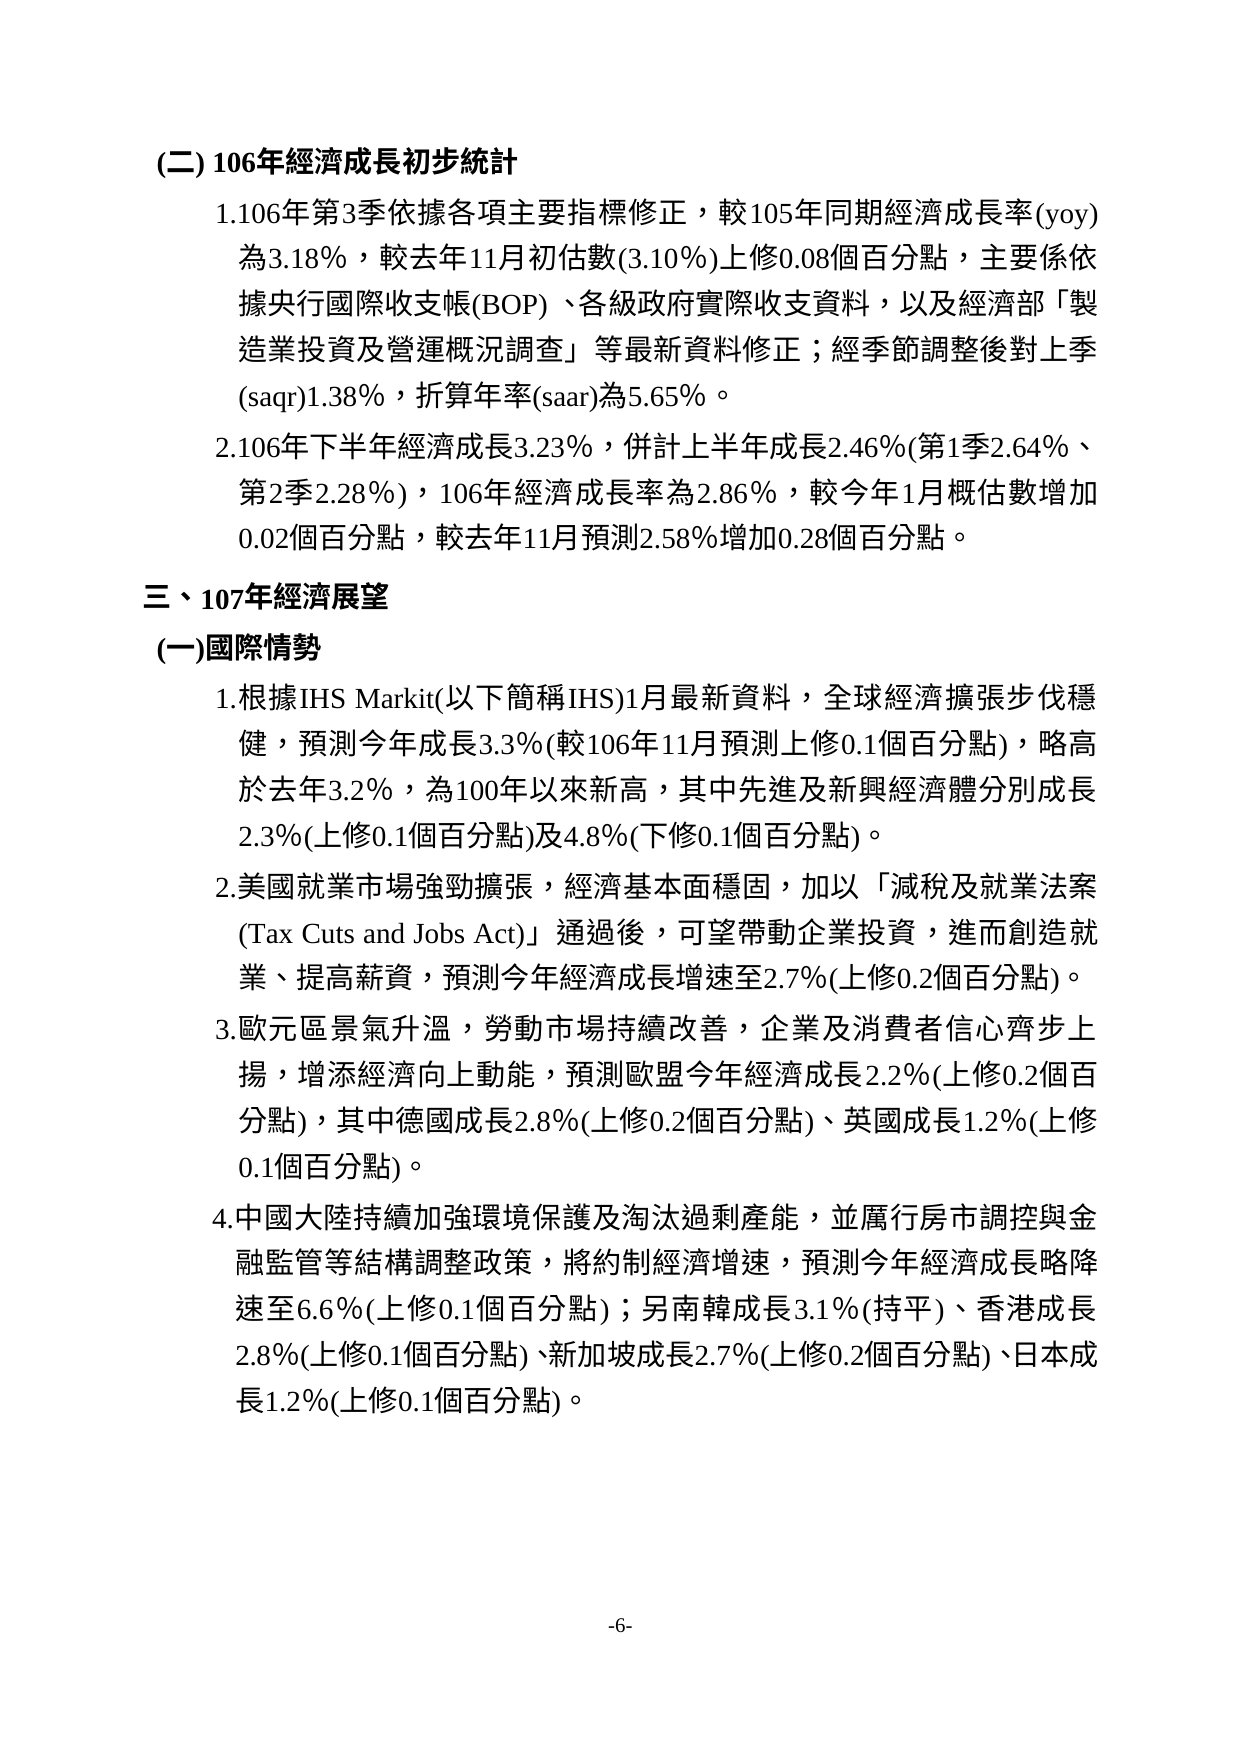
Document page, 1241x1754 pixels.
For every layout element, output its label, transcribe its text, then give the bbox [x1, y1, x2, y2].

text (二) 106年經濟成長初步統計 [142, 135, 1098, 181]
text (一)國際情勢 [142, 621, 1098, 667]
text 2.106年下半年經濟成長3.23％，併計上半年成長2.46％(第1季2.64％、第2季2.28％)，106年經濟成長率為2.86％，較今年1月概估數增加0.02個百分點，較去年11月預測2.58％增加0.28個百分點。 [215, 420, 1098, 557]
text 1.106年第3季依據各項主要指標修正，較105年同期經濟成長率(yoy)為3.18％，較去年11月初估數(3.10％)上修0.08個百分點，主要係依據央行國際收支帳(BOP) 、各級政府實際收支資料，以及經濟部「製造業投資及營運概況調查」等最新資料修正；經季節調整後對上季(saqr)1.38％，折算年率(saar)為5.65％。 [215, 186, 1098, 415]
text 2.美國就業市場強勁擴張，經濟基本面穩固，加以「減稅及就業法案(Tax Cuts and Jobs Act)」通過後，可望帶動企業投資，進而創造就業、提高薪資，預測今年經濟成長增速至2.7％(上修0.2個百分點)。 [215, 860, 1098, 997]
text 1.根據IHS Markit(以下簡稱IHS)1月最新資料，全球經濟擴張步伐穩健，預測今年成長3.3％(較106年11月預測上修0.1個百分點)，略高於去年3.2％，為100年以來新高，其中先進及新興經濟體分別成長2.3％(上修0.1個百分點)及4.8％(下修0.1個百分點)。 [215, 672, 1098, 855]
text 4.中國大陸持續加強環境保護及淘汰過剩產能，並厲行房市調控與金融監管等結構調整政策，將約制經濟增速，預測今年經濟成長略降速至6.6％(上修0.1個百分點)；另南韓成長3.1％(持平)、香港成長2.8％(上修0.1個百分點)、新加坡成長2.7％(上修0.2個百分點)、日本成長1.2％(上修0.1個百分點)。 [212, 1191, 1098, 1420]
text 3.歐元區景氣升溫，勞動市場持續改善，企業及消費者信心齊步上揚，增添經濟向上動能，預測歐盟今年經濟成長2.2％(上修0.2個百分點)，其中德國成長2.8％(上修0.2個百分點)、英國成長1.2％(上修0.1個百分點)。 [215, 1002, 1098, 1186]
text 三、107年經濟展望 [142, 570, 1098, 616]
